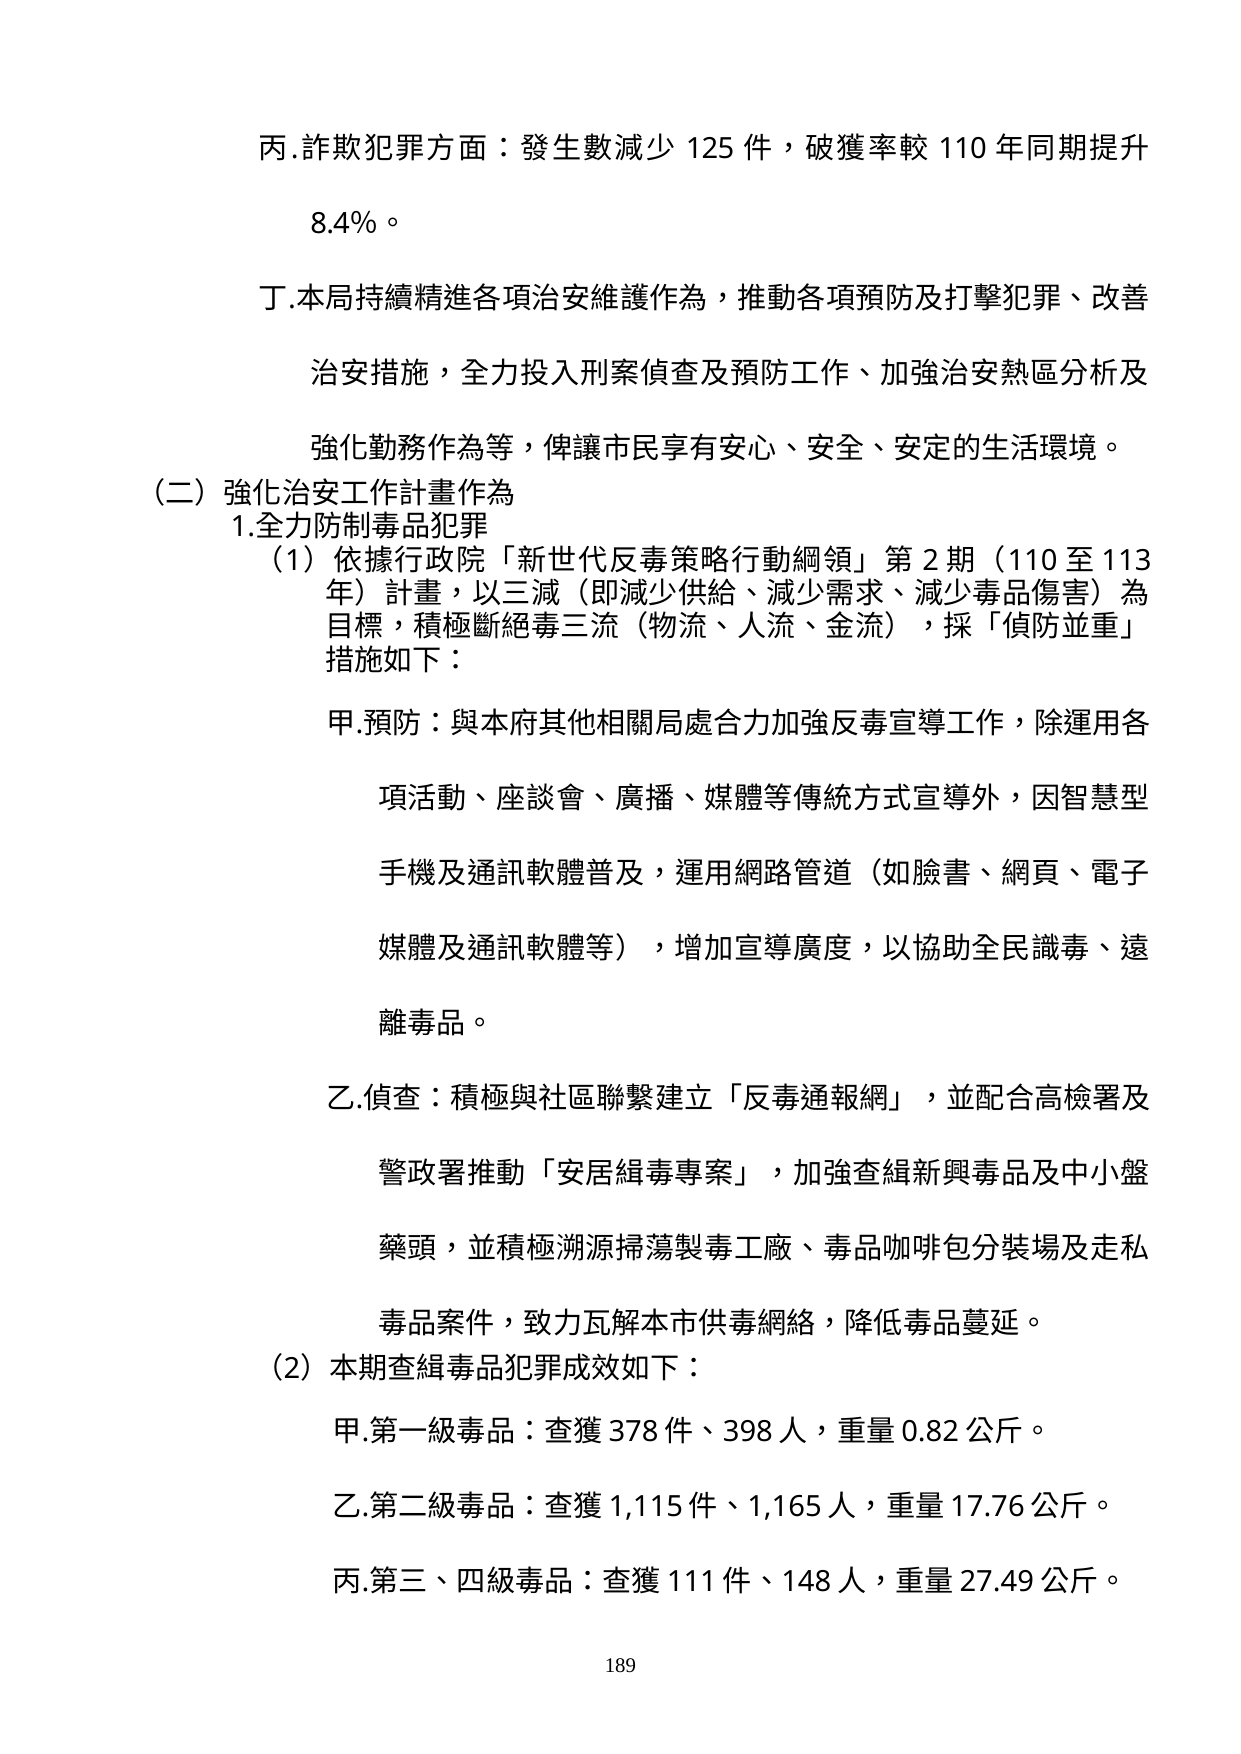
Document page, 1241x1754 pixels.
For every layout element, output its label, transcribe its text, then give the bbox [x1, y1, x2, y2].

text 乙.偵查：積極與社區聯繫建立「反毒通報網」，並配合高檢署及警政署推動「安居緝毒專案」，加強查緝新興毒品及中小盤藥頭，並積極溯源掃蕩製毒工廠、毒品咖啡包分裝場及走私毒品案件，致力瓦解本市供毒網絡，降低毒品蔓延。 [326, 1052, 1152, 1352]
text 丁.本局持續精進各項治安維護作為，推動各項預防及打擊犯罪、改善治安措施，全力投入刑案偵查及預防工作、加強治安熱區分析及強化勤務作為等，俾讓市民享有安心、安全、安定的生活環境。 [258, 252, 1152, 477]
text 乙.第二級毒品：查獲1,115件、1,165人，重量17.76公斤。 [332, 1460, 1152, 1535]
text 甲.第一級毒品：查獲378件、398人，重量0.82公斤。 [332, 1385, 1152, 1460]
text 丙.詐欺犯罪方面：發生數減少125件，破獲率較110年同期提升8.4％。 [258, 102, 1152, 252]
text 1.全力防制毒品犯罪 [230, 510, 1152, 543]
text 甲.預防：與本府其他相關局處合力加強反毒宣導工作，除運用各項活動、座談會、廣播、媒體等傳統方式宣導外，因智慧型手機及通訊軟體普及，運用網路管道（如臉書、網頁、電子媒體及通訊軟體等），增加宣導廣度，以協助全民識毒、遠離毒品。 [326, 677, 1152, 1052]
text （1）依據行政院「新世代反毒策略行動綱領」第2期（110至113年）計畫，以三減（即減少供給、減少需求、減少毒品傷害）為目標，積極斷絕毒三流（物流、人流、金流），採「偵防並重」措施如下： [254, 543, 1152, 677]
text （二）強化治安工作計畫作為 [136, 477, 1152, 510]
text （2）本期查緝毒品犯罪成效如下： [254, 1352, 1152, 1385]
text 丙.第三、四級毒品：查獲111件、148人，重量27.49公斤。 [332, 1535, 1152, 1610]
